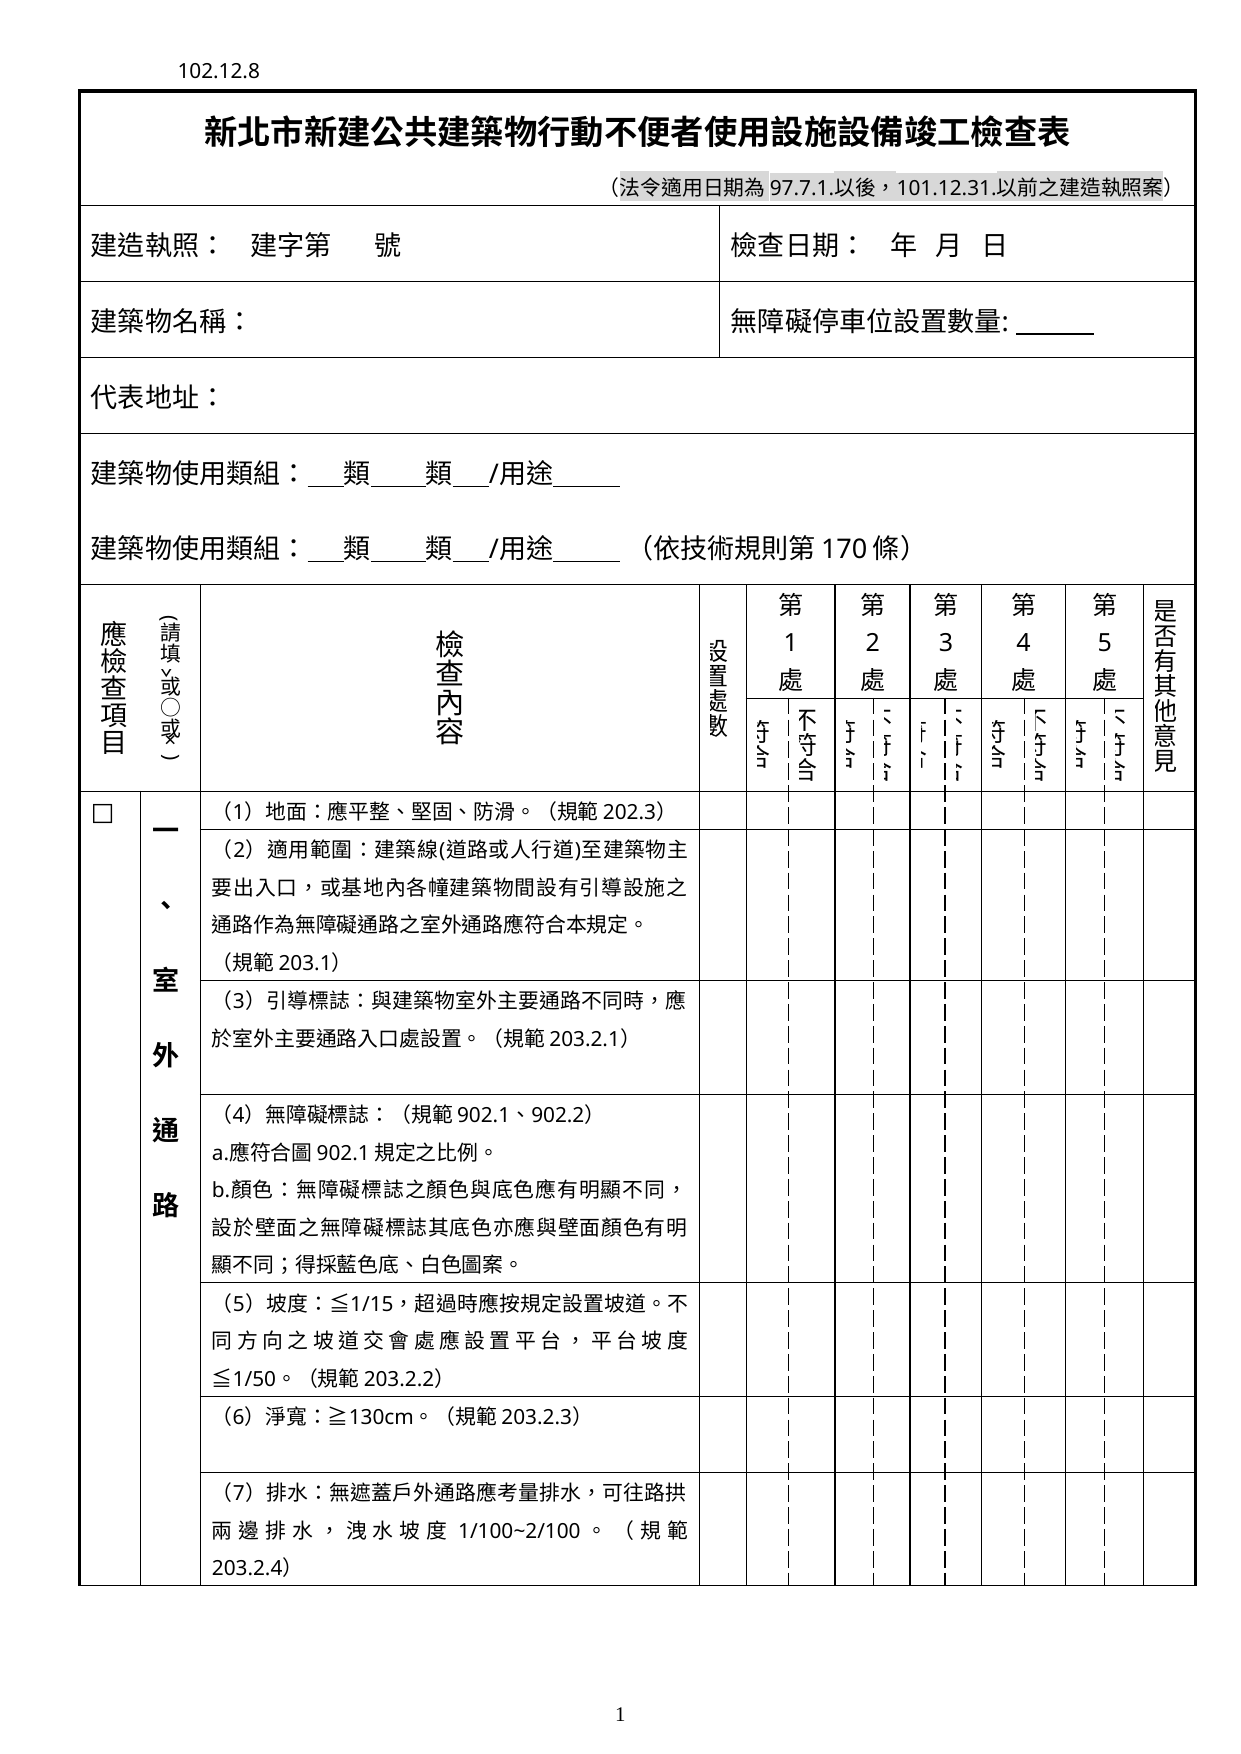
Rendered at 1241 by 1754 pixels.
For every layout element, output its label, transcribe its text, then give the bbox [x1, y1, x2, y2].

table_cell [1144, 1473, 1194, 1585]
table_cell 第 3 處 [911, 585, 981, 698]
table_cell [982, 1283, 1024, 1396]
table_cell [1066, 1095, 1104, 1282]
table_cell [982, 1095, 1024, 1282]
table_cell [945, 1283, 981, 1396]
table_cell [874, 1473, 909, 1585]
table_cell [788, 792, 834, 829]
table_cell 不符合 [1024, 699, 1065, 791]
table_cell 不符合 [788, 699, 834, 791]
table_cell [1105, 1095, 1143, 1282]
table_cell [911, 1283, 945, 1396]
table_cell [945, 1473, 981, 1585]
table_cell [836, 1095, 873, 1282]
table_cell [1024, 830, 1065, 980]
table_cell 不符合 [1105, 699, 1143, 791]
table_cell [945, 1397, 981, 1472]
table_cell [911, 830, 945, 980]
table_cell [982, 981, 1024, 1094]
table_cell [1144, 792, 1194, 829]
table_cell 第 2 處 [836, 585, 909, 698]
table_cell [747, 981, 788, 1094]
table_cell [911, 792, 945, 829]
table_cell [788, 1283, 834, 1396]
table_cell [1024, 1283, 1065, 1396]
table_cell [1144, 981, 1194, 1094]
table_cell [747, 1397, 788, 1472]
table_cell [874, 1283, 909, 1396]
table_cell [911, 1095, 945, 1282]
table_cell 建築物名稱： [81, 282, 719, 357]
table_cell [788, 1095, 834, 1282]
table_cell [747, 1095, 788, 1282]
table_cell 符合 [911, 699, 945, 791]
table_cell [1105, 1397, 1143, 1472]
table_cell [836, 1283, 873, 1396]
table_cell [1066, 981, 1104, 1094]
table_cell [700, 1095, 746, 1282]
table_cell [836, 981, 873, 1094]
table_cell [982, 792, 1024, 829]
table_cell [945, 981, 981, 1094]
table_cell [1066, 1283, 1104, 1396]
table_cell [874, 830, 909, 980]
table_cell 建築物使用類組： 類 類 /用途 建築物使用類組： 類 類 /用途 （依技術規則第170條） [81, 434, 1194, 584]
table_cell (請填ˇ或○或×) 應檢查項目 [81, 585, 200, 791]
table_cell [982, 1473, 1024, 1585]
table_cell （1）地面：應平整、堅固、防滑。（規範202.3） [201, 792, 699, 829]
table_cell [836, 1473, 873, 1585]
table_cell [836, 830, 873, 980]
table_cell [1024, 792, 1065, 829]
table_cell [1024, 981, 1065, 1094]
table_cell [747, 792, 788, 829]
table_cell 一、 室外通路 [141, 792, 200, 1585]
table_cell （4）無障礙標誌：（規範902.1、902.2） a.應符合圖902.1規定之比例。 b.顏色：無障礙標誌之顏色與底色應有明顯不同，設於壁面之無障礙標誌其底色亦應與壁面顏色有明顯不同；得採藍色底、白色圖案。 [201, 1095, 699, 1282]
table_cell [1066, 792, 1104, 829]
table_cell [1105, 830, 1143, 980]
table_cell 無障礙停車位設置數量: [720, 282, 1194, 357]
table_cell [788, 1473, 834, 1585]
table_cell [874, 1095, 909, 1282]
table_cell 是否有其他意見 [1144, 585, 1194, 791]
table_cell [747, 1283, 788, 1396]
table_header 新北市新建公共建築物行動不便者使用設施設備竣工檢查表 （法令適用日期為97.7.1.以後，101.12.31.以前之建造執照案） [81, 93, 1194, 205]
table_cell [1024, 1095, 1065, 1282]
table_cell [1144, 1283, 1194, 1396]
table_cell [945, 830, 981, 980]
table_cell [788, 830, 834, 980]
table_cell [1024, 1473, 1065, 1585]
table_cell [747, 1473, 788, 1585]
table_cell [836, 792, 873, 829]
table_cell [1066, 830, 1104, 980]
table_cell [700, 1397, 746, 1472]
table_cell [747, 830, 788, 980]
table_cell [982, 830, 1024, 980]
table_cell [700, 1473, 746, 1585]
table_cell [700, 792, 746, 829]
table_cell [1105, 1473, 1143, 1585]
table_cell 不符合 [945, 699, 981, 791]
table_cell 檢查內容 [201, 585, 699, 791]
table_cell 不符合 [874, 699, 909, 791]
table_cell [945, 792, 981, 829]
table_cell [1105, 981, 1143, 1094]
table_cell [836, 1397, 873, 1472]
table_cell 第 5 處 [1066, 585, 1143, 698]
table_cell [1144, 830, 1194, 980]
table_cell 符合 [982, 699, 1024, 791]
table_cell [700, 1283, 746, 1396]
table_cell 符合 [836, 699, 873, 791]
table_cell （3）引導標誌：與建築物室外主要通路不同時，應於室外主要通路入口處設置。（規範203.2.1） [201, 981, 699, 1094]
table_cell [700, 830, 746, 980]
table_cell （6）淨寬：≧130cm。（規範203.2.3） [201, 1397, 699, 1472]
table_cell [982, 1397, 1024, 1472]
table_cell 符合 [1066, 699, 1104, 791]
table_cell （5）坡度：≦1/15，超過時應按規定設置坡道。不同方向之坡道交會處應設置平台，平台坡度≦1/50。（規範203.2.2） [201, 1283, 699, 1396]
table_cell （7）排水：無遮蓋戶外通路應考量排水，可往路拱兩邊排水，洩水坡度1/100~2/100。（規範203.2.4） [201, 1473, 699, 1585]
table_cell □ [81, 792, 140, 1585]
table_cell [700, 981, 746, 1094]
table_cell [911, 981, 945, 1094]
table_cell [874, 981, 909, 1094]
table_cell 建造執照： 建字第 號 [81, 206, 719, 281]
table_cell （2）適用範圍：建築線(道路或人行道)至建築物主要出入口，或基地內各幢建築物間設有引導設施之通路作為無障礙通路之室外通路應符合本規定。 （規範203.1） [201, 830, 699, 980]
table_cell [1105, 1283, 1143, 1396]
table_cell [1066, 1473, 1104, 1585]
table_cell [911, 1473, 945, 1585]
table_cell [788, 981, 834, 1094]
table_cell [874, 792, 909, 829]
text 102.12.8 [177, 52, 1063, 89]
table_cell [1105, 792, 1143, 829]
table_cell [788, 1397, 834, 1472]
table_cell [1066, 1397, 1104, 1472]
table_cell [1024, 1397, 1065, 1472]
table_cell [1144, 1397, 1194, 1472]
table_cell 符合 [747, 699, 788, 791]
table_cell [945, 1095, 981, 1282]
table_cell 第 1 處 [747, 585, 834, 698]
table_cell 設置處數 [700, 585, 746, 791]
table_cell [1144, 1095, 1194, 1282]
table_cell 第 4 處 [982, 585, 1065, 698]
table_cell 代表地址： [81, 358, 1194, 433]
table_cell [911, 1397, 945, 1472]
table_cell [874, 1397, 909, 1472]
table_cell 檢查日期： 年 月 日 [720, 206, 1194, 281]
